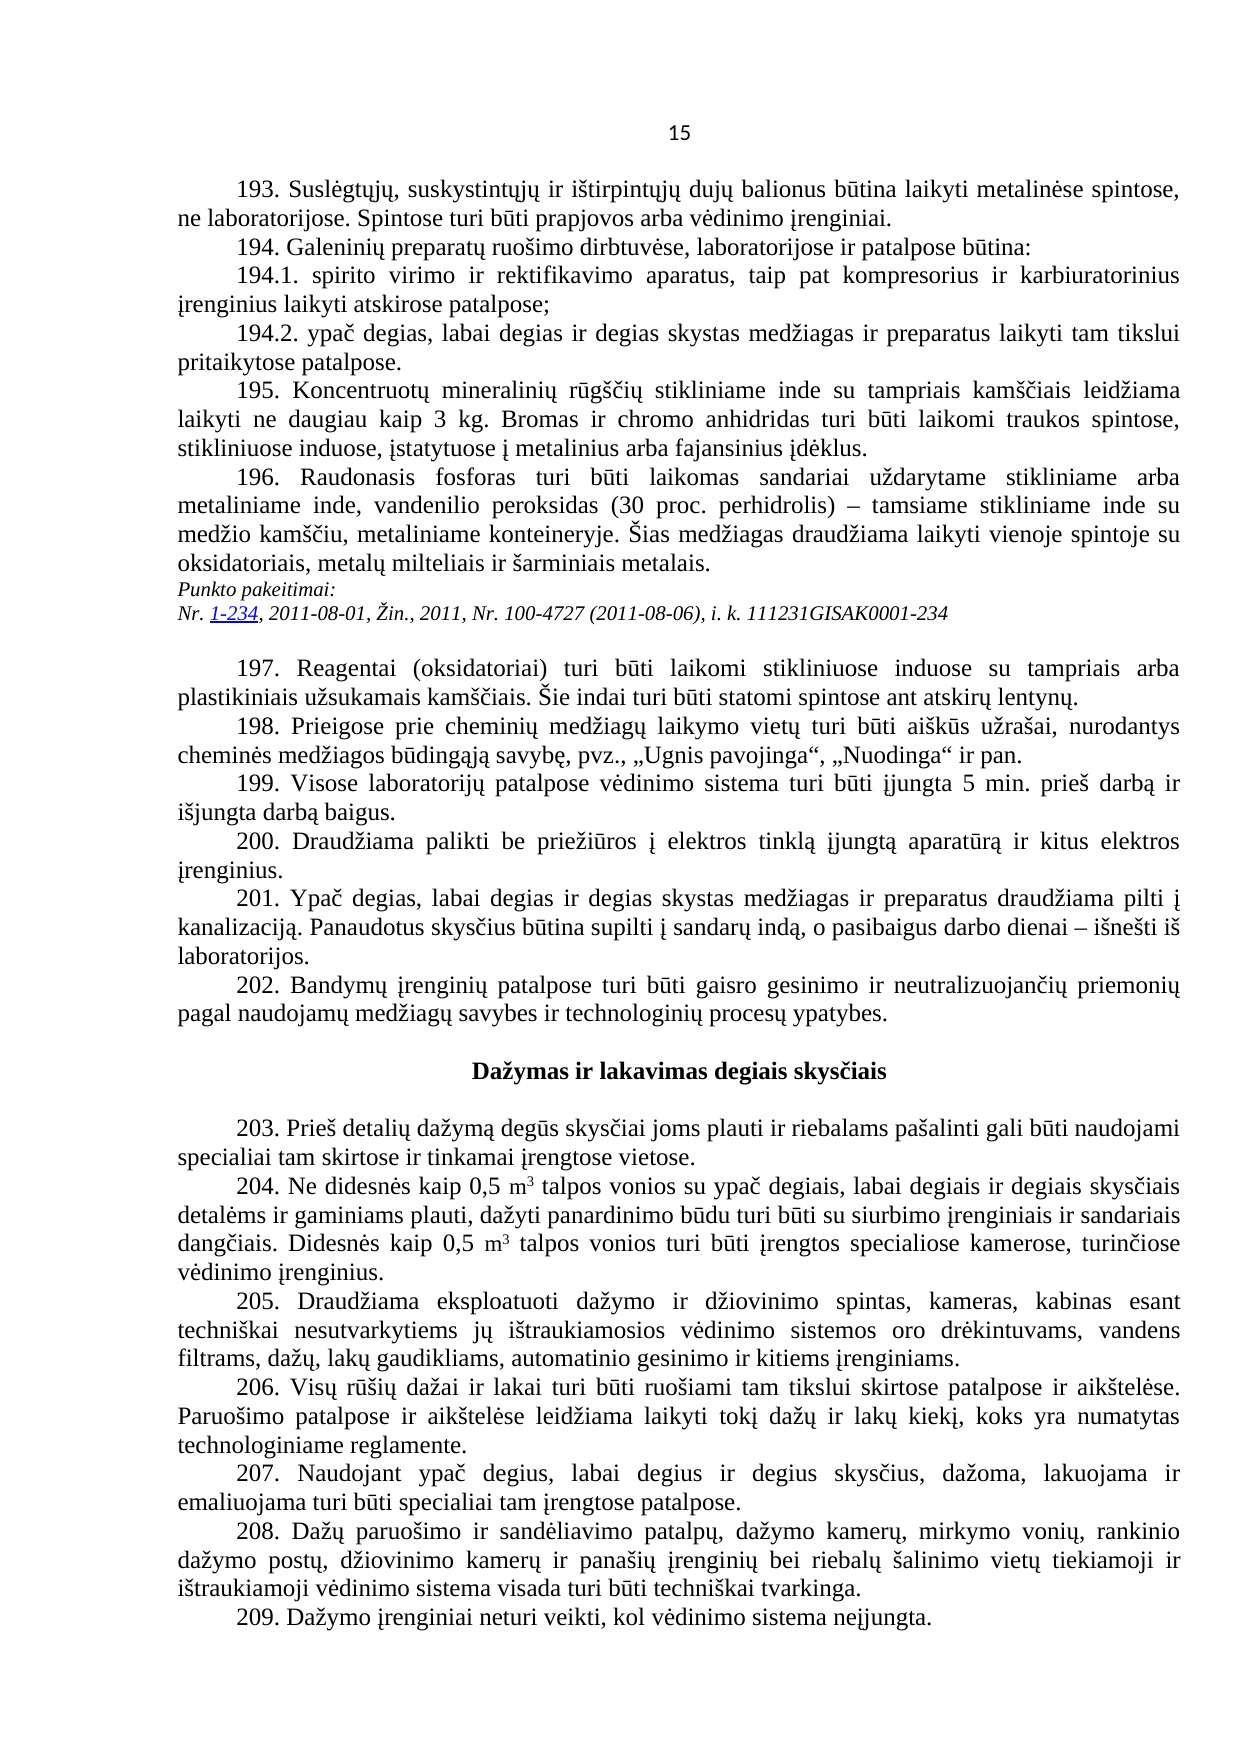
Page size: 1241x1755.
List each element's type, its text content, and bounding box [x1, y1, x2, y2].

text Dažymas ir lakavimas degiais skysčiais [177, 1056, 1181, 1085]
text 202. Bandymų įrenginių patalpose turi būti gaisro gesinimo ir neutralizuojančių priemonių pagal naudojamų medžiagų savybes ir technologinių procesų ypatybes. [177, 970, 1181, 1027]
text Nr. 1-234, 2011-08-01, Žin., 2011, Nr. 100-4727 (2011-08-06), i. k. 111231GISAK0001-234 [177, 601, 1181, 625]
text 195. Koncentruotų mineralinių rūgščių stikliniame inde su tampriais kamščiais leidžiama laikyti ne daugiau kaip 3 kg. Bromas ir chromo anhidridas turi būti laikomi traukos spintose, stikliniuose induose, įstatytuose į metalinius arba fajansinius įdėklus. [177, 375, 1181, 462]
text 204. Ne didesnės kaip 0,5 m3 talpos vonios su ypač degiais, labai degiais ir degiais skysčiais detalėms ir gaminiams plauti, dažyti panardinimo būdu turi būti su siurbimo įrenginiais ir sandariais dangčiais. Didesnės kaip 0,5 m3 talpos vonios turi būti įrengtos specialiose kamerose, turinčiose vėdinimo įrenginius. [177, 1171, 1181, 1286]
text 208. Dažų paruošimo ir sandėliavimo patalpų, dažymo kamerų, mirkymo vonių, rankinio dažymo postų, džiovinimo kamerų ir panašių įrenginių bei riebalų šalinimo vietų tiekiamoji ir ištraukiamoji vėdinimo sistema visada turi būti techniškai tvarkinga. [177, 1516, 1181, 1602]
text 205. Draudžiama eksploatuoti dažymo ir džiovinimo spintas, kameras, kabinas esant techniškai nesutvarkytiems jų ištraukiamosios vėdinimo sistemos oro drėkintuvams, vandens filtrams, dažų, lakų gaudikliams, automatinio gesinimo ir kitiems įrenginiams. [177, 1286, 1181, 1372]
text 194. Galeninių preparatų ruošimo dirbtuvėse, laboratorijose ir patalpose būtina: [177, 232, 1181, 260]
text 199. Visose laboratorijų patalpose vėdinimo sistema turi būti įjungta 5 min. prieš darbą ir išjungta darbą baigus. [177, 768, 1181, 826]
text 206. Visų rūšių dažai ir lakai turi būti ruošiami tam tikslui skirtose patalpose ir aikštelėse. Paruošimo patalpose ir aikštelėse leidžiama laikyti tokį dažų ir lakų kiekį, koks yra numatytas technologiniame reglamente. [177, 1372, 1181, 1458]
text 193. Suslėgtųjų, suskystintųjų ir ištirpintųjų dujų balionus būtina laikyti metalinėse spintose, ne laboratorijose. Spintose turi būti prapjovos arba vėdinimo įrenginiai. [177, 174, 1181, 232]
text 194.1. spirito virimo ir rektifikavimo aparatus, taip pat kompresorius ir karbiuratorinius įrenginius laikyti atskirose patalpose; [177, 260, 1181, 318]
text 203. Prieš detalių dažymą degūs skysčiai joms plauti ir riebalams pašalinti gali būti naudojami specialiai tam skirtose ir tinkamai įrengtose vietose. [177, 1113, 1181, 1171]
text 196. Raudonasis fosforas turi būti laikomas sandariai uždarytame stikliniame arba metaliniame inde, vandenilio peroksidas (30 proc. perhidrolis) – tamsiame stikliniame inde su medžio kamščiu, metaliniame konteineryje. Šias medžiagas draudžiama laikyti vienoje spintoje su oksidatoriais, metalų milteliais ir šarminiais metalais. [177, 462, 1181, 577]
text 198. Prieigose prie cheminių medžiagų laikymo vietų turi būti aiškūs užrašai, nurodantys cheminės medžiagos būdingąją savybę, pvz., „Ugnis pavojinga“, „Nuodinga“ ir pan. [177, 711, 1181, 768]
text 197. Reagentai (oksidatoriai) turi būti laikomi stikliniuose induose su tampriais arba plastikiniais užsukamais kamščiais. Šie indai turi būti statomi spintose ant atskirų lentynų. [177, 653, 1181, 711]
text 207. Naudojant ypač degius, labai degius ir degius skysčius, dažoma, lakuojama ir emaliuojama turi būti specialiai tam įrengtose patalpose. [177, 1458, 1181, 1516]
text 200. Draudžiama palikti be priežiūros į elektros tinklą įjungtą aparatūrą ir kitus elektros įrenginius. [177, 826, 1181, 883]
text 194.2. ypač degias, labai degias ir degias skystas medžiagas ir preparatus laikyti tam tikslui pritaikytose patalpose. [177, 318, 1181, 375]
text Punkto pakeitimai: [177, 577, 1181, 601]
text 201. Ypač degias, labai degias ir degias skystas medžiagas ir preparatus draudžiama pilti į kanalizaciją. Panaudotus skysčius būtina supilti į sandarų indą, o pasibaigus darbo dienai – išnešti iš laboratorijos. [177, 883, 1181, 970]
text 209. Dažymo įrenginiai neturi veikti, kol vėdinimo sistema neįjungta. [177, 1602, 1181, 1631]
